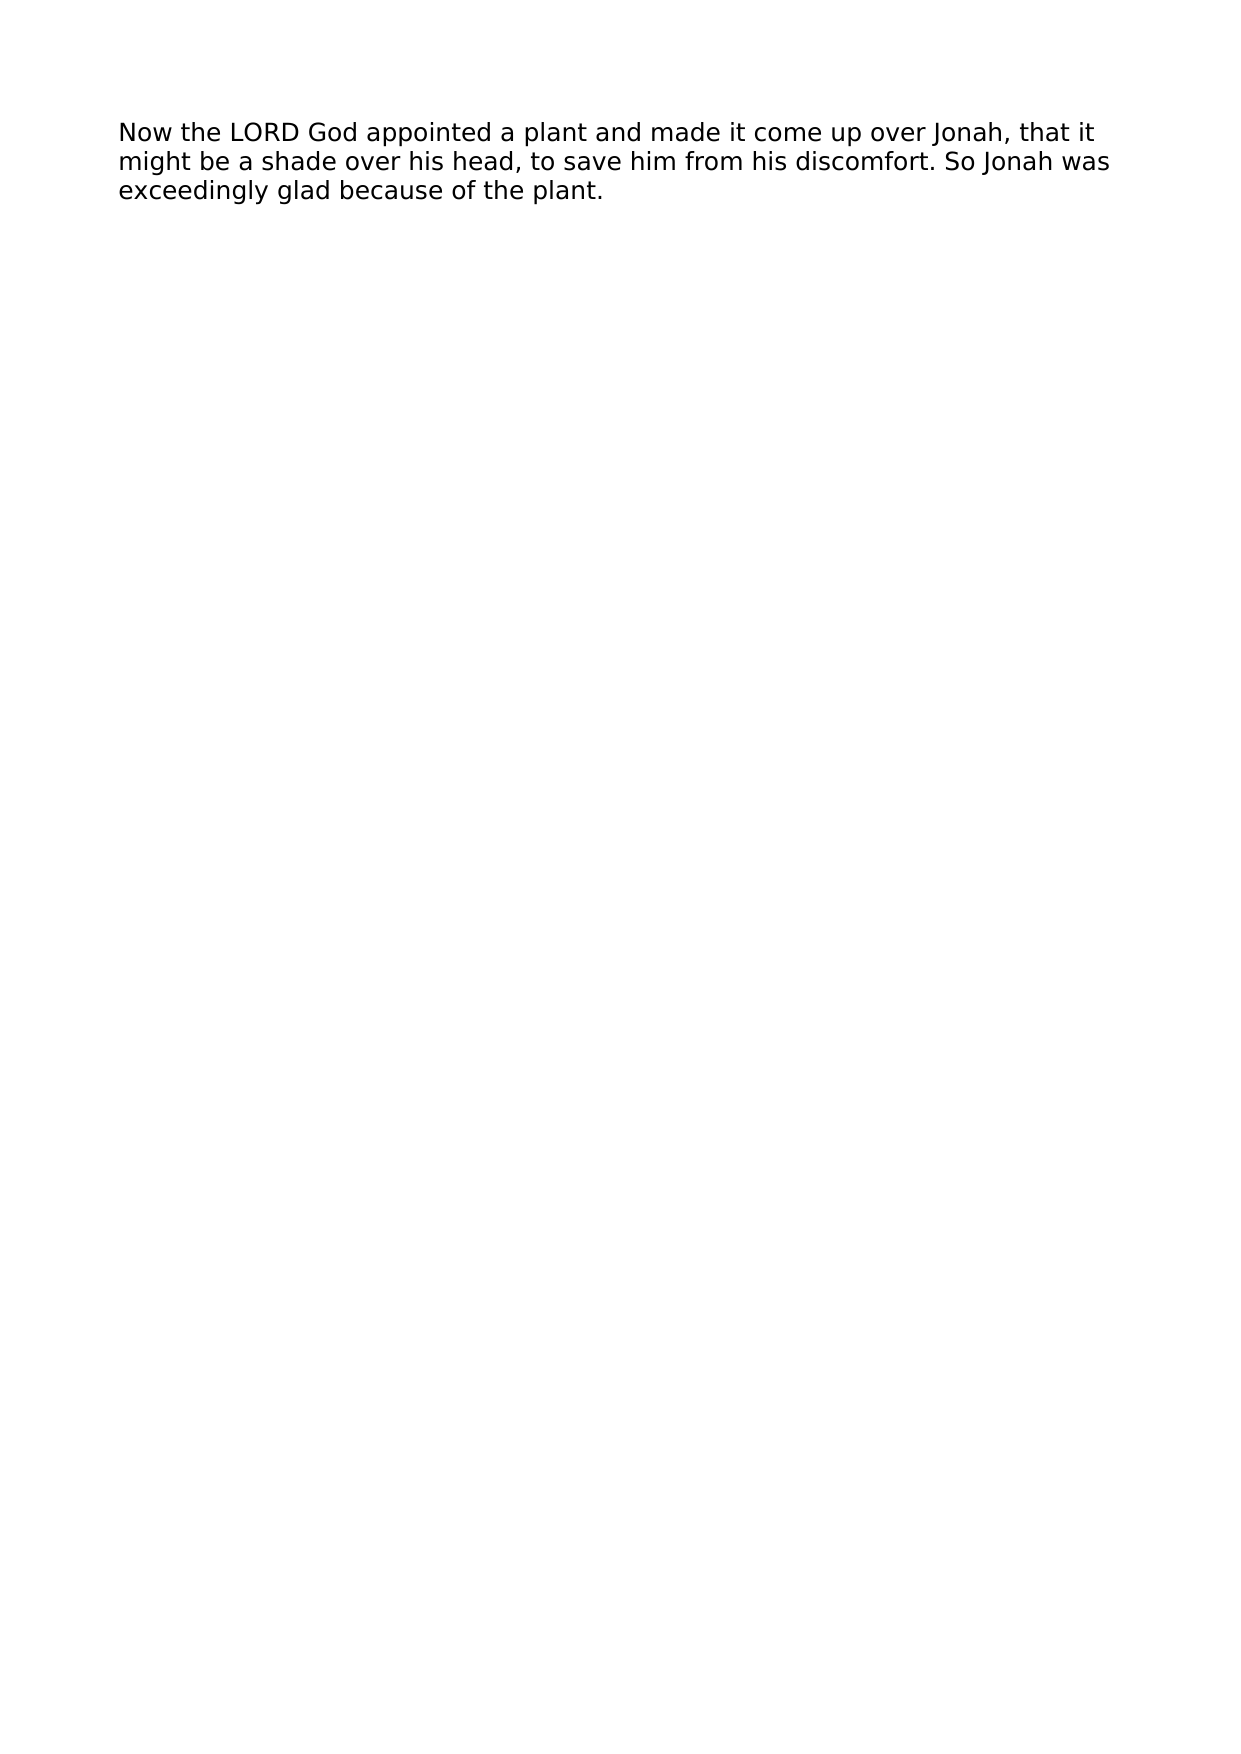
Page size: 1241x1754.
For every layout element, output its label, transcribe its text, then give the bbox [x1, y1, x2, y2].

text Now the LORD God appointed a plant and made it come up over Jonah, that it might be a shade over his head, to save him from his discomfort. So Jonah was exceedingly glad because of the plant. [118, 118, 1122, 206]
